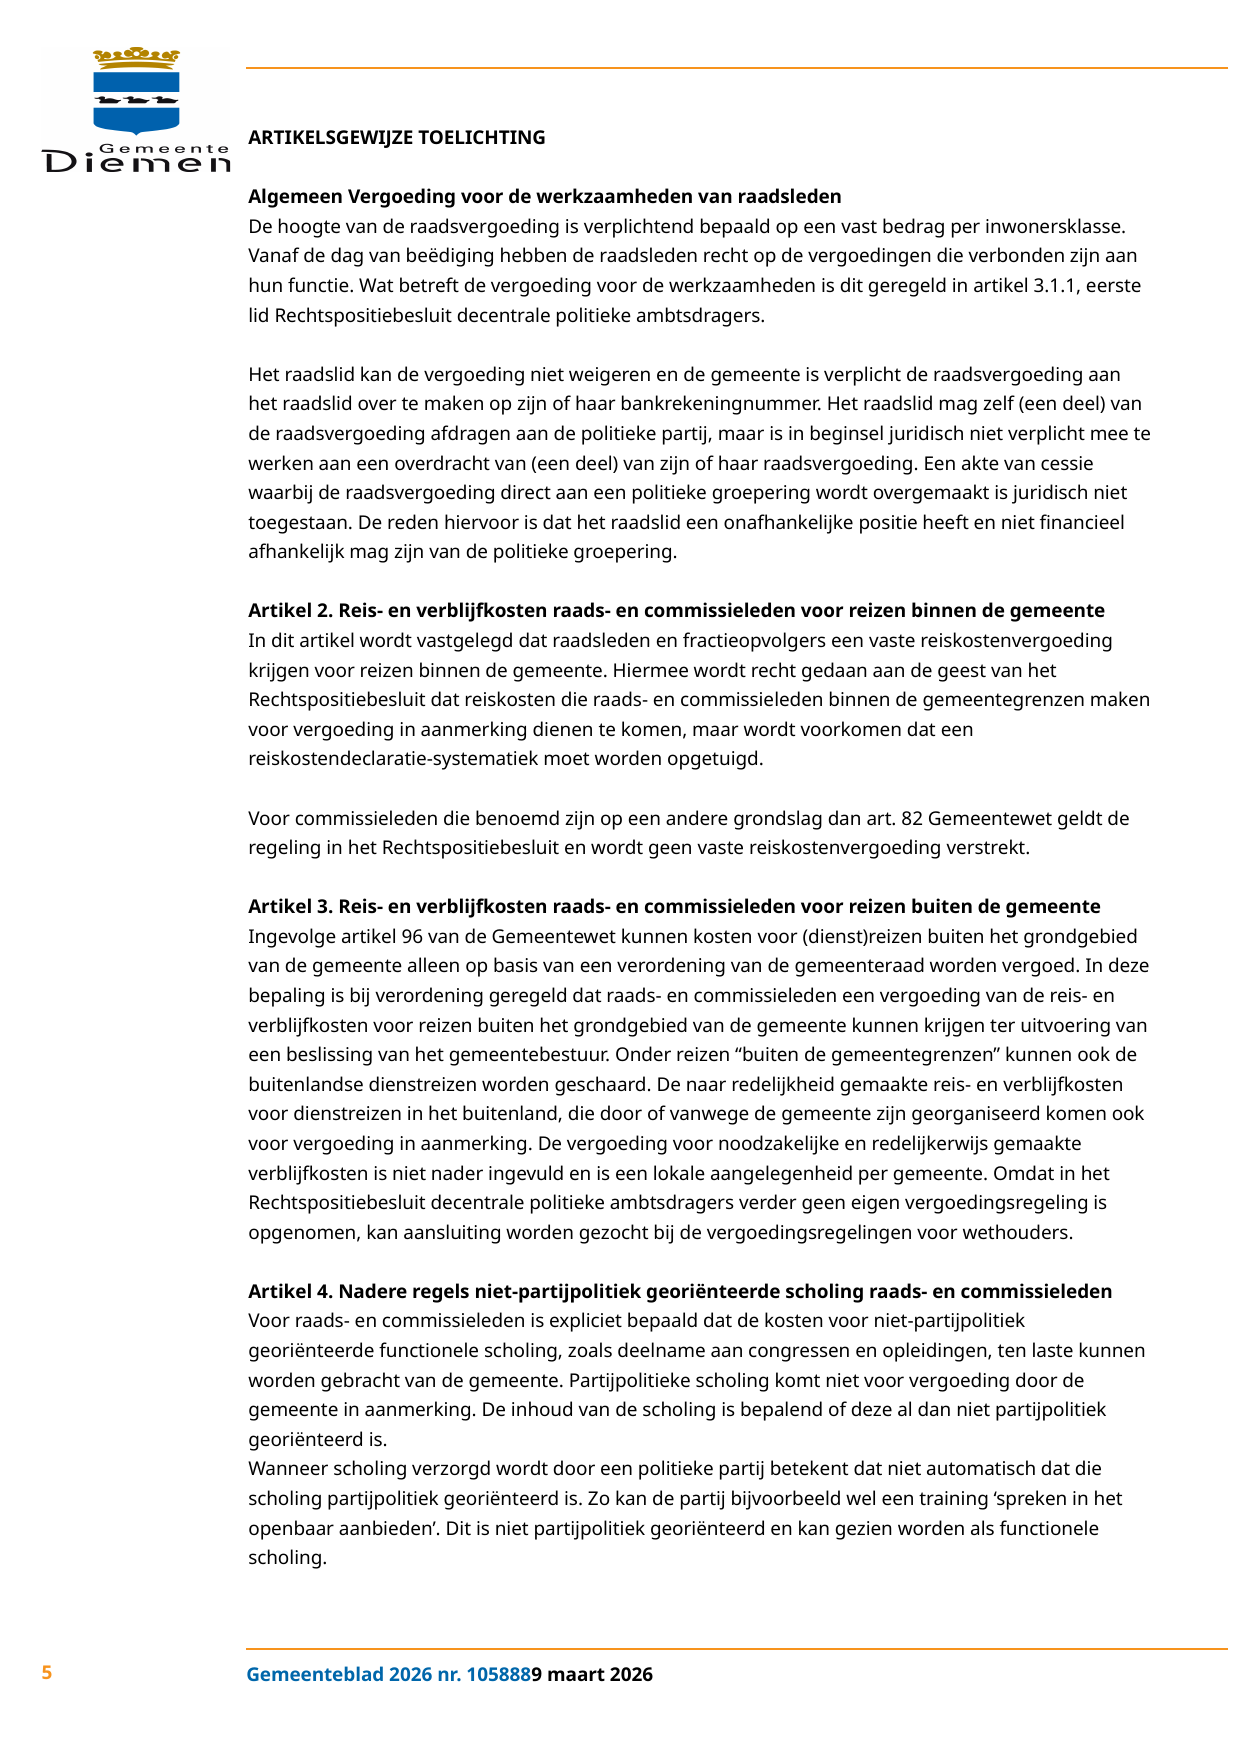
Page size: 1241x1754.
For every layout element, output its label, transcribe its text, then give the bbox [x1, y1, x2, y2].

text Artikel 3. Reis- en verblijfkosten raads- en commissieleden voor reizen buiten de gemeente [248, 893, 1152, 919]
text Artikel 4. Nadere regels niet-partijpolitiek georiënteerde scholing raads- en commissieleden [248, 1278, 1152, 1304]
text De hoogte van de raadsvergoeding is verplichtend bepaald op een vast bedrag per inwonersklasse. [248, 213, 1152, 239]
text Ingevolge artikel 96 van de Gemeentewet kunnen kosten voor (dienst)reizen buiten het grondgebied van de gemeente alleen op basis van een verordening van de gemeenteraad worden vergoed. In deze bepaling is bij verordening geregeld dat raads- en commissieleden een vergoeding van de reis- en verblijfkosten voor reizen buiten het grondgebied van de gemeente kunnen krijgen ter uitvoering van een beslissing van het gemeentebestuur. Onder reizen “buiten de gemeentegrenzen” kunnen ook de buitenlandse dienstreizen worden geschaard. De naar redelijkheid gemaakte reis- en verblijfkosten voor dienstreizen in het buitenland, die door of vanwege de gemeente zijn georganiseerd komen ook voor vergoeding in aanmerking. De vergoeding voor noodzakelijke en redelijkerwijs gemaakte verblijfkosten is niet nader ingevuld en is een lokale aangelegenheid per gemeente. Omdat in het Rechtspositiebesluit decentrale politieke ambtsdragers verder geen eigen vergoedingsregeling is opgenomen, kan aansluiting worden gezocht bij de vergoedingsregelingen voor wethouders. [248, 923, 1152, 1245]
text Voor commissieleden die benoemd zijn op een andere grondslag dan art. 82 Gemeentewet geldt de regeling in het Rechtspositiebesluit en wordt geen vaste reiskostenvergoeding verstrekt. [248, 805, 1152, 860]
text Voor raads- en commissieleden is expliciet bepaald dat de kosten voor niet-partijpolitiek georiënteerde functionele scholing, zoals deelname aan congressen en opleidingen, ten laste kunnen worden gebracht van de gemeente. Partijpolitieke scholing komt niet voor vergoeding door de gemeente in aanmerking. De inhoud van de scholing is bepalend of deze al dan niet partijpolitiek georiënteerd is. [248, 1308, 1152, 1452]
text Algemeen Vergoeding voor de werkzaamheden van raadsleden [248, 183, 1152, 209]
picture [41, 47, 231, 172]
text Het raadslid kan de vergoeding niet weigeren en de gemeente is verplicht de raadsvergoeding aan het raadslid over te maken op zijn of haar bankrekeningnummer. Het raadslid mag zelf (een deel) van de raadsvergoeding afdragen aan de politieke partij, maar is in beginsel juridisch niet verplicht mee te werken aan een overdracht van (een deel) van zijn of haar raadsvergoeding. Een akte van cessie waarbij de raadsvergoeding direct aan een politieke groepering wordt overgemaakt is juridisch niet toegestaan. De reden hiervoor is dat het raadslid een onafhankelijke positie heeft en niet financieel afhankelijk mag zijn van de politieke groepering. [248, 361, 1152, 564]
text In dit artikel wordt vastgelegd dat raadsleden en fractieopvolgers een vaste reiskostenvergoeding krijgen voor reizen binnen de gemeente. Hiermee wordt recht gedaan aan de geest van het Rechtspositiebesluit dat reiskosten die raads- en commissieleden binnen de gemeentegrenzen maken voor vergoeding in aanmerking dienen te komen, maar wordt voorkomen dat een reiskostendeclaratie-systematiek moet worden opgetuigd. [248, 627, 1152, 771]
text Wanneer scholing verzorgd wordt door een politieke partij betekent dat niet automatisch dat die scholing partijpolitiek georiënteerd is. Zo kan de partij bijvoorbeeld wel een training ‘spreken in het openbaar aanbieden’. Dit is niet partijpolitiek georiënteerd en kan gezien worden als functionele scholing. [248, 1456, 1152, 1570]
text ARTIKELSGEWIJZE TOELICHTING [248, 124, 1152, 150]
text Vanaf de dag van beëdiging hebben de raadsleden recht op de vergoedingen die verbonden zijn aan hun functie. Wat betreft de vergoeding voor de werkzaamheden is dit geregeld in artikel 3.1.1, eerste lid Rechtspositiebesluit decentrale politieke ambtsdragers. [248, 243, 1152, 328]
text Artikel 2. Reis- en verblijfkosten raads- en commissieleden voor reizen binnen de gemeente [248, 598, 1152, 623]
